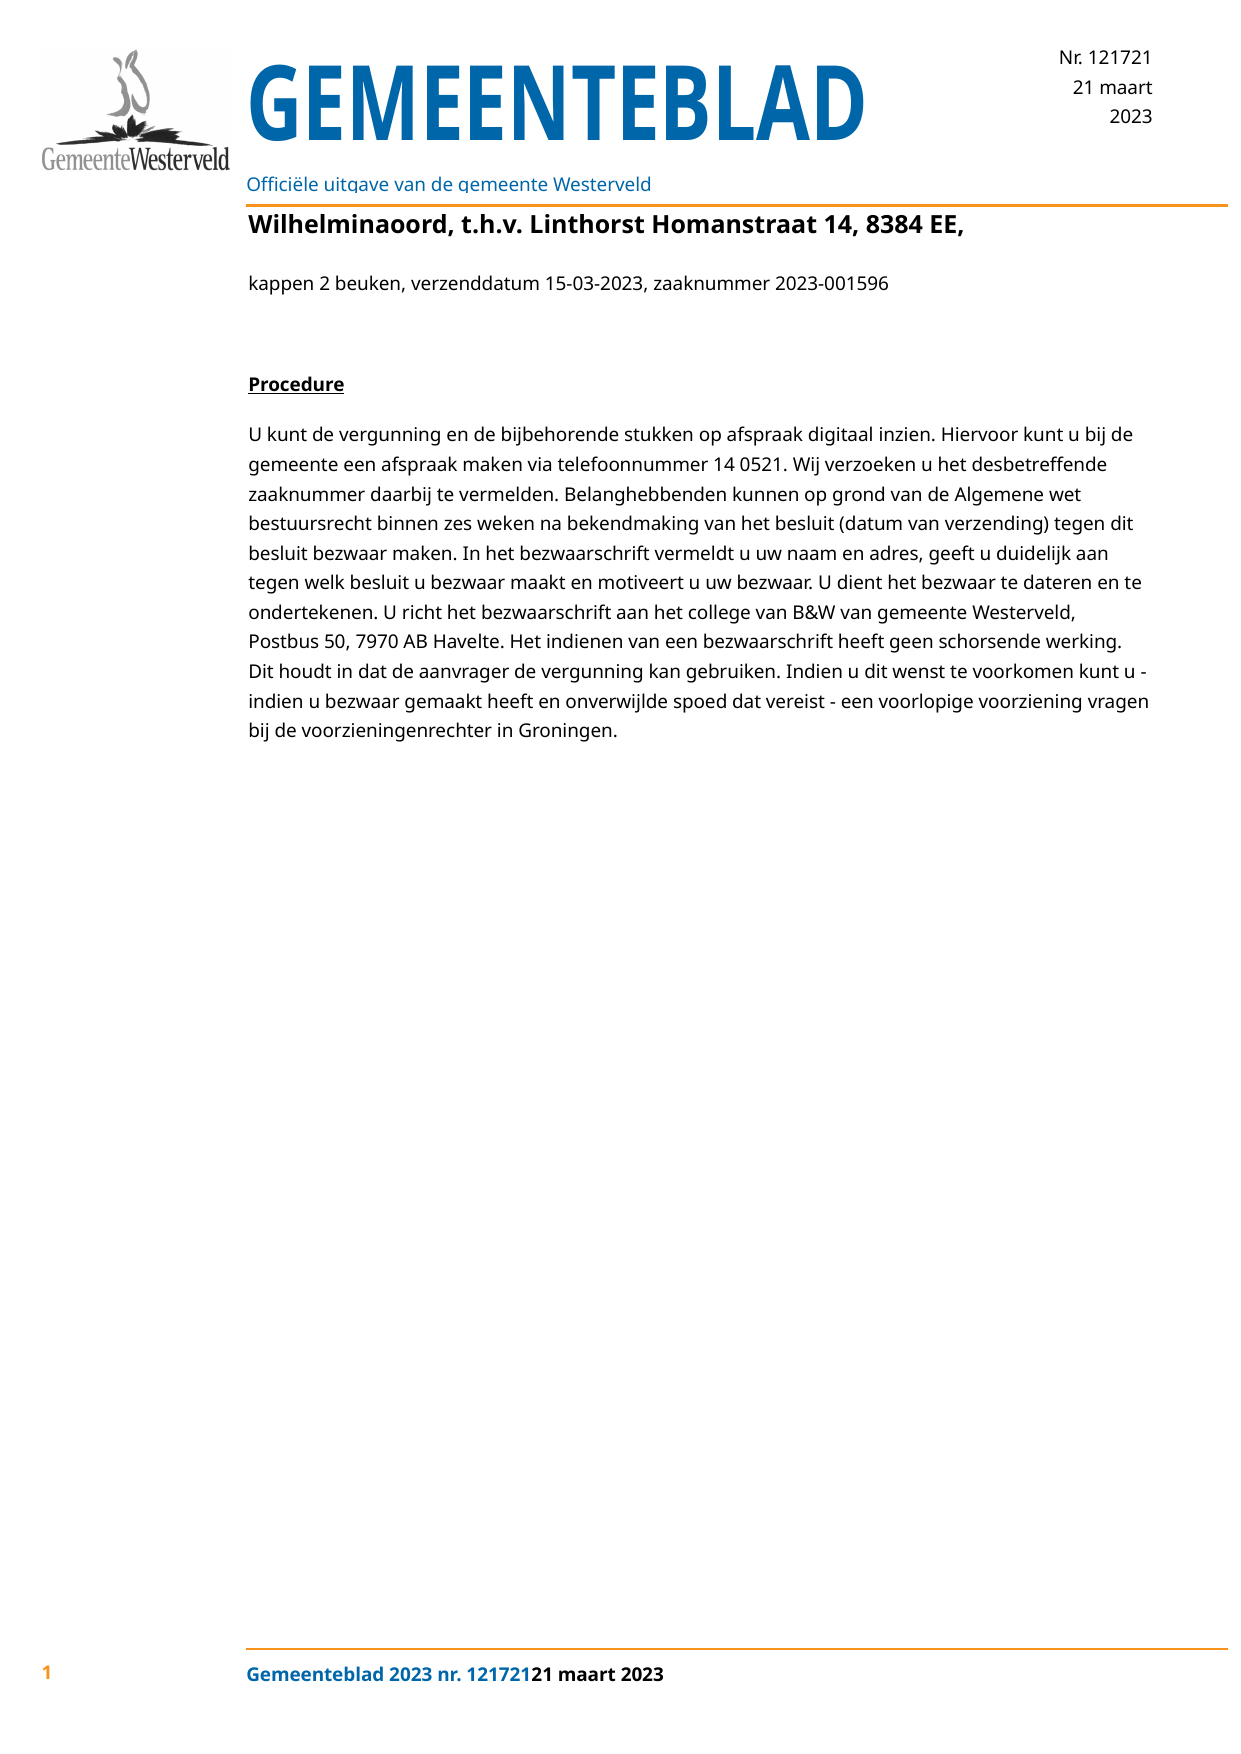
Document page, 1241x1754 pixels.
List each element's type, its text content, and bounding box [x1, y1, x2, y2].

text U kunt de vergunning en de bijbehorende stukken op afspraak digitaal inzien. Hiervoor kunt u bij de gemeente een afspraak maken via telefoonnummer 14 0521. Wij verzoeken u het desbetreffende zaaknummer daarbij te vermelden. Belanghebbenden kunnen op grond van de Algemene wet bestuursrecht binnen zes weken na bekendmaking van het besluit (datum van verzending) tegen dit besluit bezwaar maken. In het bezwaarschrift vermeldt u uw naam en adres, geeft u duidelijk aan tegen welk besluit u bezwaar maakt en motiveert u uw bezwaar. U dient het bezwaar te dateren en te ondertekenen. U richt het bezwaarschrift aan het college van B&W van gemeente Westerveld, Postbus 50, 7970 AB Havelte. Het indienen van een bezwaarschrift heeft geen schorsende werking. Dit houdt in dat de aanvrager de vergunning kan gebruiken. Indien u dit wenst te voorkomen kunt u - indien u bezwaar gemaakt heeft en onverwijlde spoed dat vereist - een voorlopige voorziening vragen bij de voorzieningenrechter in Groningen. [248, 422, 1152, 743]
text Procedure [248, 371, 1152, 397]
picture [41, 47, 231, 172]
text Wilhelminaoord, t.h.v. Linthorst Homanstraat 14, 8384 EE, [248, 207, 1152, 241]
text kappen 2 beuken, verzenddatum 15-03-2023, zaaknummer 2023-001596 [248, 270, 1152, 296]
